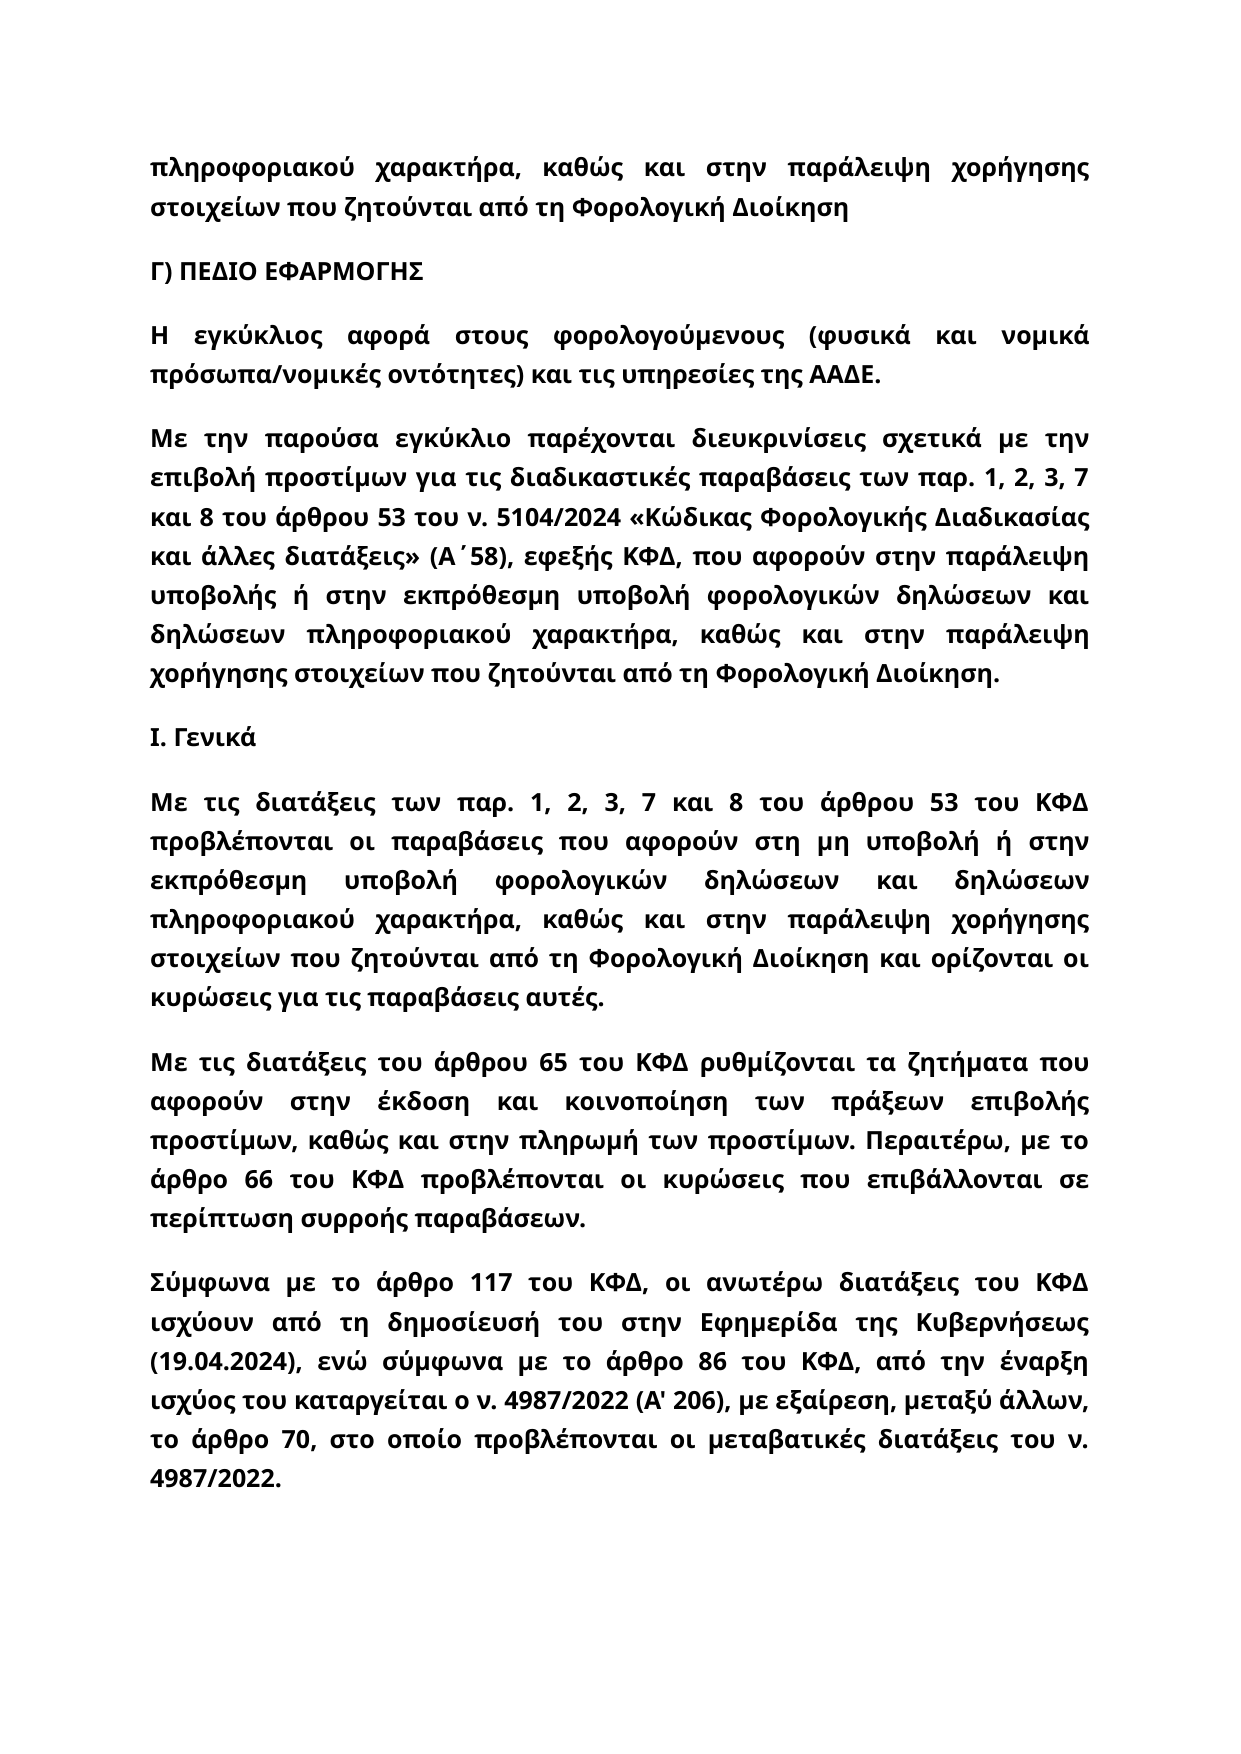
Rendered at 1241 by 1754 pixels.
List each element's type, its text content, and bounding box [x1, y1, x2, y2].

text Ι. Γενικά [150, 720, 1090, 754]
text Με τις διατάξεις των παρ. 1, 2, 3, 7 και 8 του άρθρου 53 του ΚΦΔ προβλέπονται οι παραβάσεις που αφορούν στη μη υποβολή ή στην εκπρόθεσμη υποβολή φορολογικών δηλώσεων και δηλώσεων πληροφοριακού χαρακτήρα, καθώς και στην παράλειψη χορήγησης στοιχείων που ζητούνται από τη Φορολογική Διοίκηση και ορίζονται οι κυρώσεις για τις παραβάσεις αυτές. [150, 784, 1090, 1014]
text Σύμφωνα με το άρθρο 117 του ΚΦΔ, οι ανωτέρω διατάξεις του ΚΦΔ ισχύουν από τη δημοσίευσή του στην Εφημερίδα της Κυβερνήσεως (19.04.2024), ενώ σύμφωνα με το άρθρο 86 του ΚΦΔ, από την έναρξη ισχύος του καταργείται ο ν. 4987/2022 (Α' 206), με εξαίρεση, μεταξύ άλλων, το άρθρο 70, στο οποίο προβλέπονται οι μεταβατικές διατάξεις του ν. 4987/2022. [150, 1265, 1090, 1495]
text Γ) ΠΕΔΙΟ ΕΦΑΡΜΟΓΗΣ [150, 253, 1090, 287]
text Με τις διατάξεις του άρθρου 65 του ΚΦΔ ρυθμίζονται τα ζητήματα που αφορούν στην έκδοση και κοινοποίηση των πράξεων επιβολής προστίμων, καθώς και στην πληρωμή των προστίμων. Περαιτέρω, με το άρθρο 66 του ΚΦΔ προβλέπονται οι κυρώσεις που επιβάλλονται σε περίπτωση συρροής παραβάσεων. [150, 1044, 1090, 1235]
text πληροφοριακού χαρακτήρα, καθώς και στην παράλειψη χορήγησης στοιχείων που ζητούνται από τη Φορολογική Διοίκηση [150, 150, 1090, 223]
text Με την παρούσα εγκύκλιο παρέχονται διευκρινίσεις σχετικά με την επιβολή προστίμων για τις διαδικαστικές παραβάσεις των παρ. 1, 2, 3, 7 και 8 του άρθρου 53 του ν. 5104/2024 «Κώδικας Φορολογικής Διαδικασίας και άλλες διατάξεις» (Α΄58), εφεξής ΚΦΔ, που αφορούν στην παράλειψη υποβολής ή στην εκπρόθεσμη υποβολή φορολογικών δηλώσεων και δηλώσεων πληροφοριακού χαρακτήρα, καθώς και στην παράλειψη χορήγησης στοιχείων που ζητούνται από τη Φορολογική Διοίκηση. [150, 421, 1090, 690]
text Η εγκύκλιος αφορά στους φορολογούμενους (φυσικά και νομικά πρόσωπα/νομικές οντότητες) και τις υπηρεσίες της ΑΑΔΕ. [150, 317, 1090, 391]
